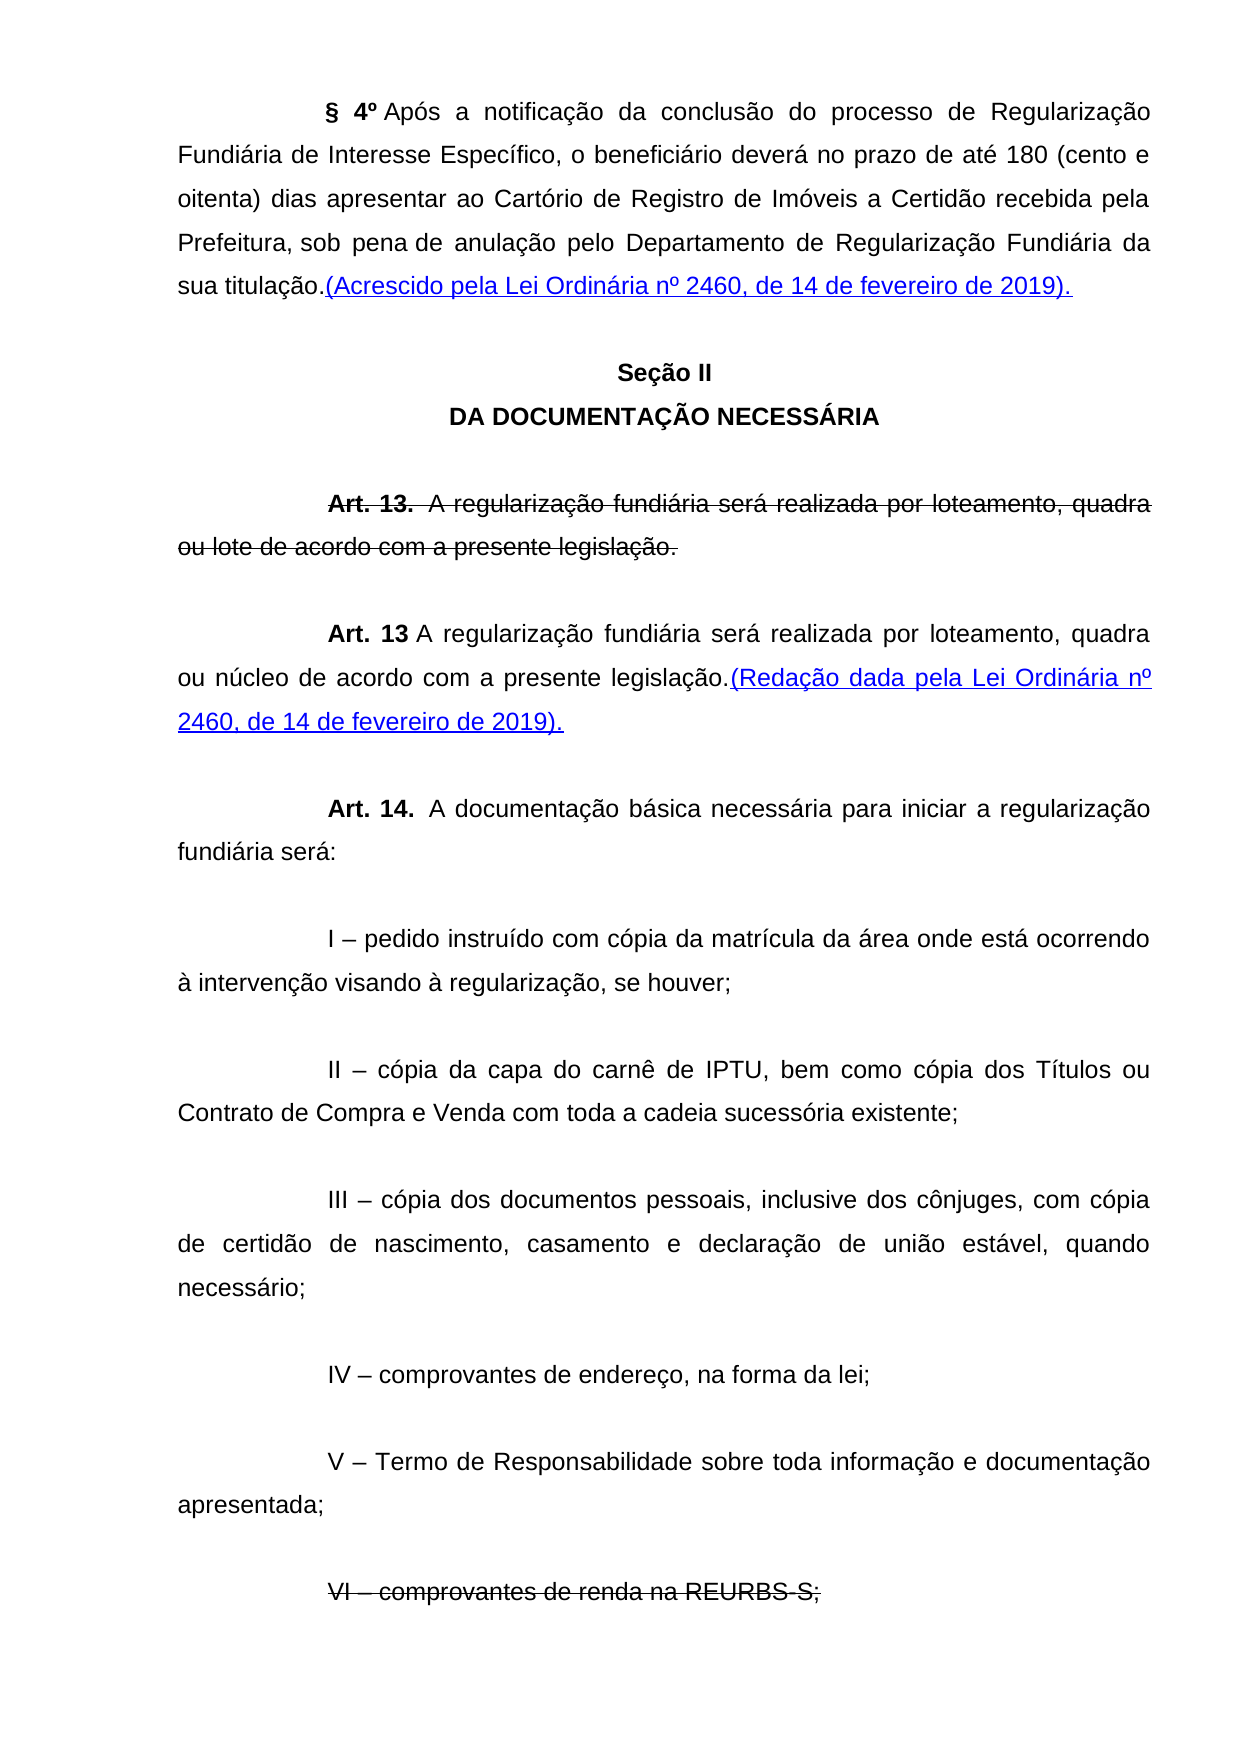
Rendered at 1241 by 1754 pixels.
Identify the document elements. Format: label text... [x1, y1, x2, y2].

text Art. 14. A documentação básica necessária para iniciar a regularização fundiária será: [177, 793, 1152, 866]
text IV – comprovantes de endereço, na forma da lei; [177, 1359, 1152, 1389]
text V – Termo de Responsabilidade sobre toda informação e documentação apresentada; [177, 1447, 1152, 1519]
text III – cópia dos documentos pessoais, inclusive dos cônjuges, com cópia de certidão de nascimento, casamento e declaração de união estável, quando necessário; [177, 1185, 1152, 1302]
text Art. 13. A regularização fundiária será realizada por loteamento, quadra ou lote de acordo com a presente legislação. [177, 489, 1152, 561]
text II – cópia da capa do carnê de IPTU, bem como cópia dos Títulos ou Contrato de Compra e Venda com toda a cadeia sucessória existente; [177, 1055, 1152, 1127]
text Seção II [177, 358, 1152, 387]
text I – pedido instruído com cópia da matrícula da área onde está ocorrendo à intervenção visando à regularização, se houver; [177, 924, 1152, 997]
text VI – comprovantes de renda na REURBS-S; [177, 1577, 1152, 1606]
text § 4º Após a notificação da conclusão do processo de Regularização Fundiária de Interesse Específico, o beneficiário deverá no prazo de até 180 (cento e oitenta) dias apresentar ao Cartório de Registro de Imóveis a Certidão recebida pela Prefeitura, sob pena de anulação pelo Departamento de Regularização Fundiária da sua titulação.(Acrescido pela Lei Ordinária nº 2460, de 14 de fevereiro de 2019). [177, 97, 1152, 300]
text Art. 13 A regularização fundiária será realizada por loteamento, quadra ou núcleo de acordo com a presente legislação.(Redação dada pela Lei Ordinária nº 2460, de 14 de fevereiro de 2019). [177, 619, 1152, 736]
text DA DOCUMENTAÇÃO NECESSÁRIA [177, 402, 1152, 431]
